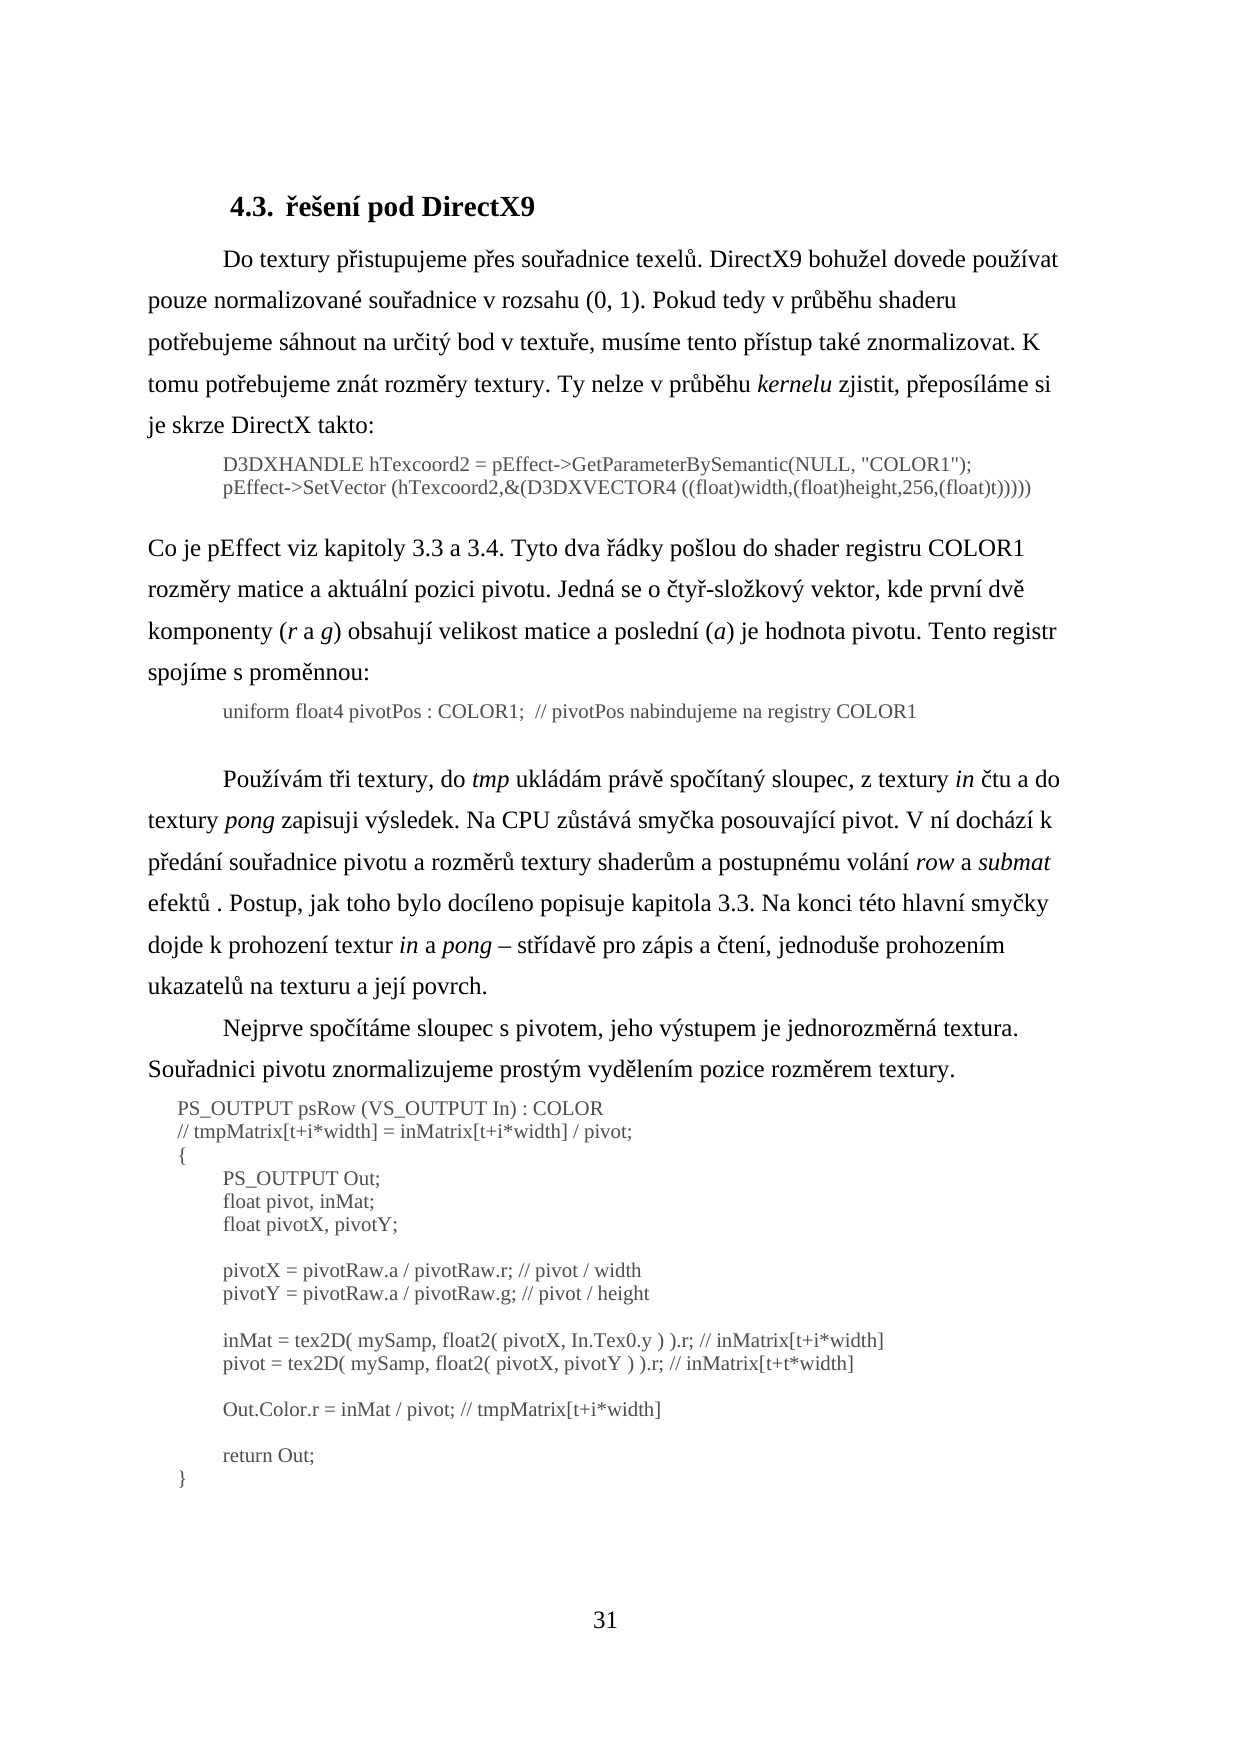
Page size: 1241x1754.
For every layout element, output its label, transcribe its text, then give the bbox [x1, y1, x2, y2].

text Do textury přistupujeme přes souřadnice texelů. DirectX9 bohužel dovede používat pouze normalizované souřadnice v rozsahu (0, 1). Pokud tedy v průběhu shaderu potřebujeme sáhnout na určitý bod v textuře, musíme tento přístup také znormalizovat. K tomu potřebujeme znát rozměry textury. Ty nelze v průběhu kernelu zjistit, přeposíláme si je skrze DirectX takto: [148, 245, 1063, 439]
subtitle řešení pod DirectX9 [223, 190, 1063, 223]
text Používám tři textury, do tmp ukládám právě spočítaný sloupec, z textury in čtu a do textury pong zapisuji výsledek. Na CPU zůstává smyčka posouvající pivot. V ní dochází k předání souřadnice pivotu a rozměrů textury shaderům a postupnému volání row a submat efektů . Postup, jak toho bylo docíleno popisuje kapitola 3.3. Na konci této hlavní smyčky dojde k prohození textur in a pong – střídavě pro zápis a čtení, jednoduše prohozením ukazatelů na texturu a její povrch. [148, 765, 1063, 1000]
text return Out; [148, 1444, 1063, 1467]
text pivot = tex2D( mySamp, float2( pivotX, pivotY ) ).r; // inMatrix[t+t*width] [148, 1352, 1063, 1375]
text Out.Color.r = inMat / pivot; // tmpMatrix[t+i*width] [148, 1398, 1063, 1421]
text PS_OUTPUT Out; [148, 1167, 1063, 1190]
text Co je pEffect viz kapitoly 3.3 a 3.4. Tyto dva řádky pošlou do shader registru COLOR1 rozměry matice a aktuální pozici pivotu. Jedná se o čtyř‑složkový vektor, kde první dvě komponenty (r a g) obsahují velikost matice a poslední (a) je hodnota pivotu. Tento registr spojíme s proměnnou: [148, 534, 1063, 686]
text pivotY = pivotRaw.a / pivotRaw.g; // pivot / height [148, 1282, 1063, 1305]
text } [148, 1467, 1063, 1490]
text PS_OUTPUT psRow (VS_OUTPUT In) : COLOR [148, 1097, 1063, 1120]
text pEffect->SetVector (hTexcoord2,&(D3DXVECTOR4 ((float)width,(float)height,256,(float)t))))) [148, 476, 1063, 499]
text uniform float4 pivotPos : COLOR1; // pivotPos nabindujeme na registry COLOR1 [148, 700, 1063, 723]
text // tmpMatrix[t+i*width] = inMatrix[t+i*width] / pivot; [148, 1120, 1063, 1143]
text float pivotX, pivotY; [148, 1213, 1063, 1236]
text Nejprve spočítáme sloupec s pivotem, jeho výstupem je jednorozměrná textura. Souřadnici pivotu znormalizujeme prostým vydělením pozice rozměrem textury. [148, 1014, 1063, 1083]
text pivotX = pivotRaw.a / pivotRaw.r; // pivot / width [148, 1259, 1063, 1282]
text { [148, 1143, 1063, 1167]
text inMat = tex2D( mySamp, float2( pivotX, In.Tex0.y ) ).r; // inMatrix[t+i*width] [148, 1328, 1063, 1352]
text D3DXHANDLE hTexcoord2 = pEffect->GetParameterBySemantic(NULL, "COLOR1"); [148, 453, 1063, 476]
text float pivot, inMat; [148, 1190, 1063, 1213]
